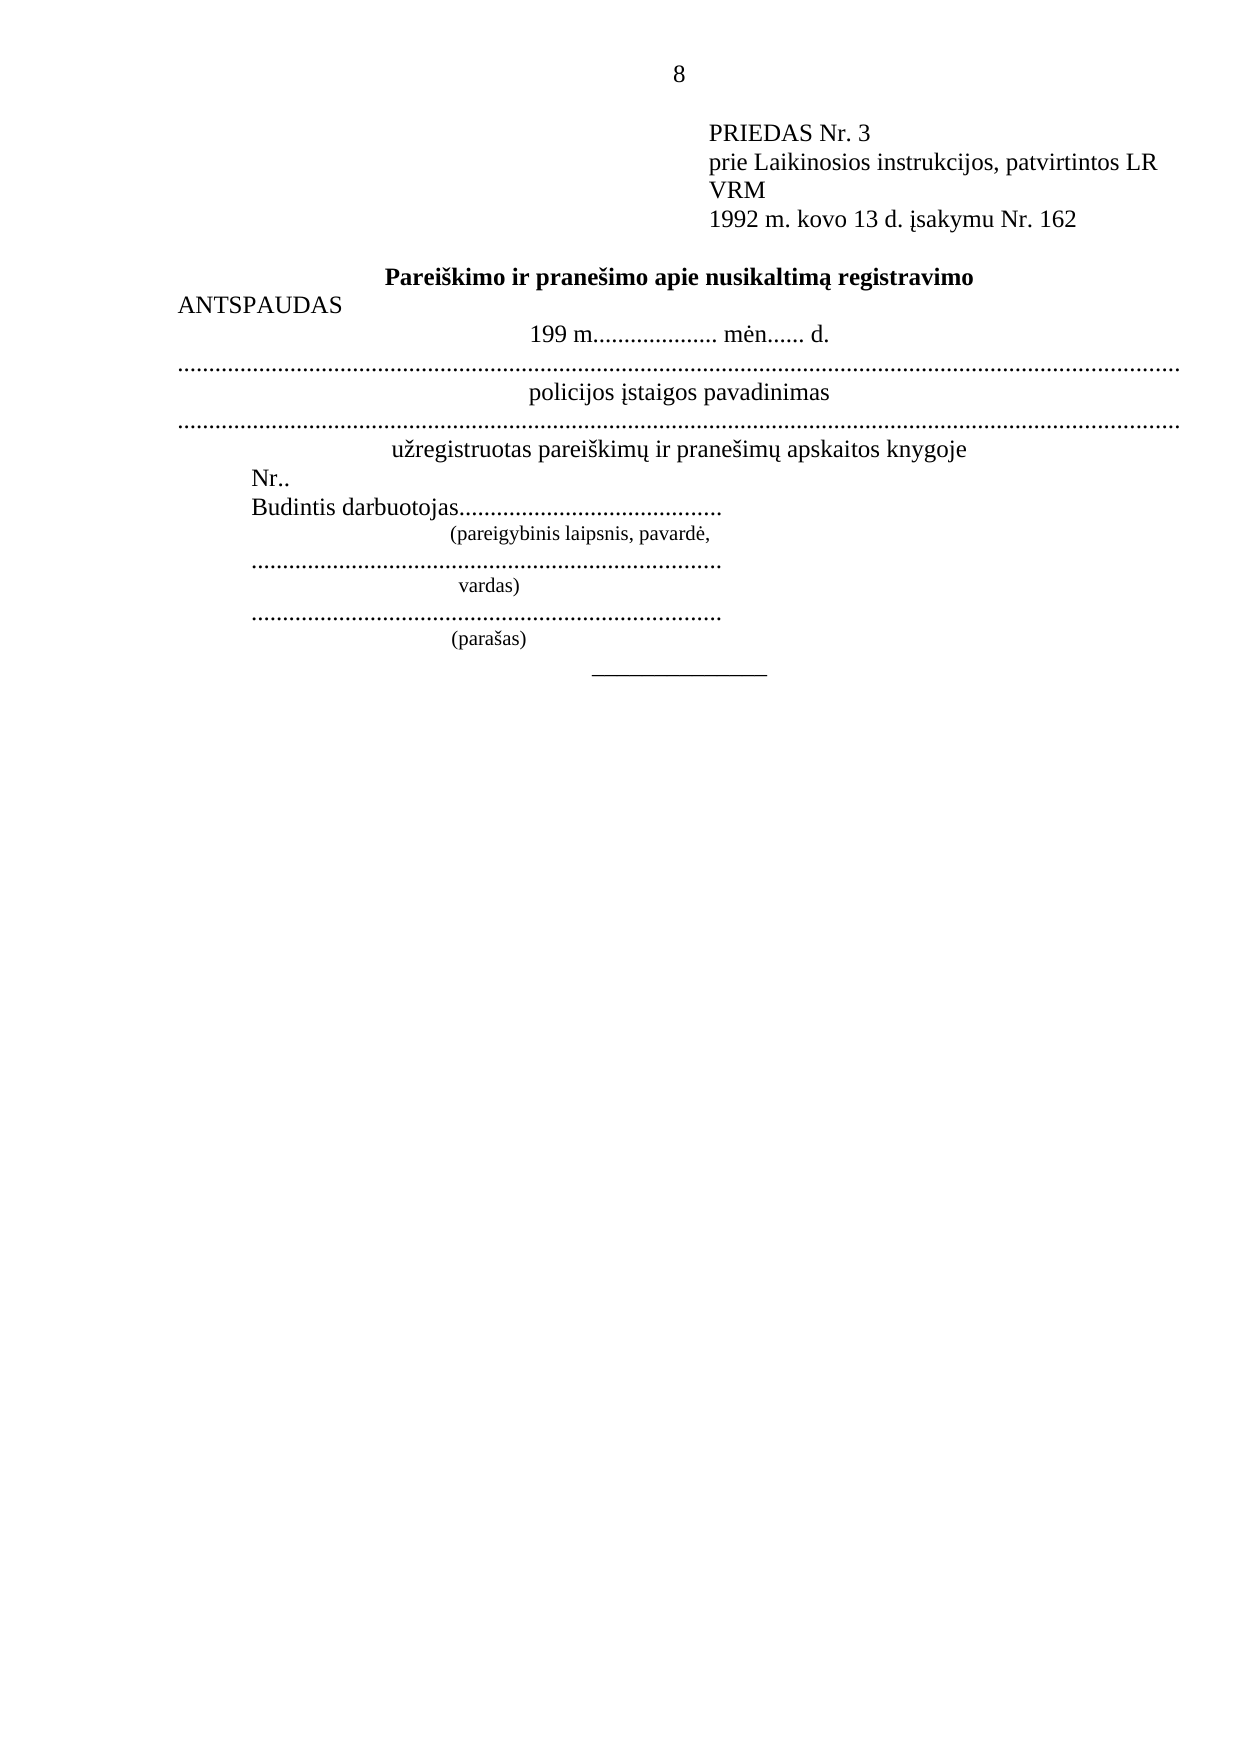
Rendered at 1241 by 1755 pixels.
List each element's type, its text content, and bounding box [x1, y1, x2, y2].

text 1992 m. kovo 13 d. įsakymu Nr. 162 [177, 204, 1181, 233]
text prie Laikinosios instrukcijos, patvirtintos LR [177, 147, 1181, 176]
text (pareigybinis laipsnis, pavardė, [177, 521, 1181, 545]
text Nr.. [177, 463, 1181, 492]
text VRM [177, 176, 1181, 204]
text (parašas) [177, 626, 1181, 650]
text PRIEDAS Nr. 3 [177, 118, 1181, 147]
text vardas) [177, 573, 1181, 597]
text ______________ [177, 650, 1181, 679]
text Pareiškimo ir pranešimo apie nusikaltimą registravimo [177, 262, 1181, 291]
text Budintis darbuotojas [177, 492, 1181, 521]
text 199 m.................... mėn...... d. [177, 319, 1181, 348]
text užregistruotas pareiškimų ir pranešimų apskaitos knygoje [177, 434, 1181, 463]
text policijos įstaigos pavadinimas [177, 377, 1181, 406]
text ANTSPAUDAS [177, 291, 1181, 319]
